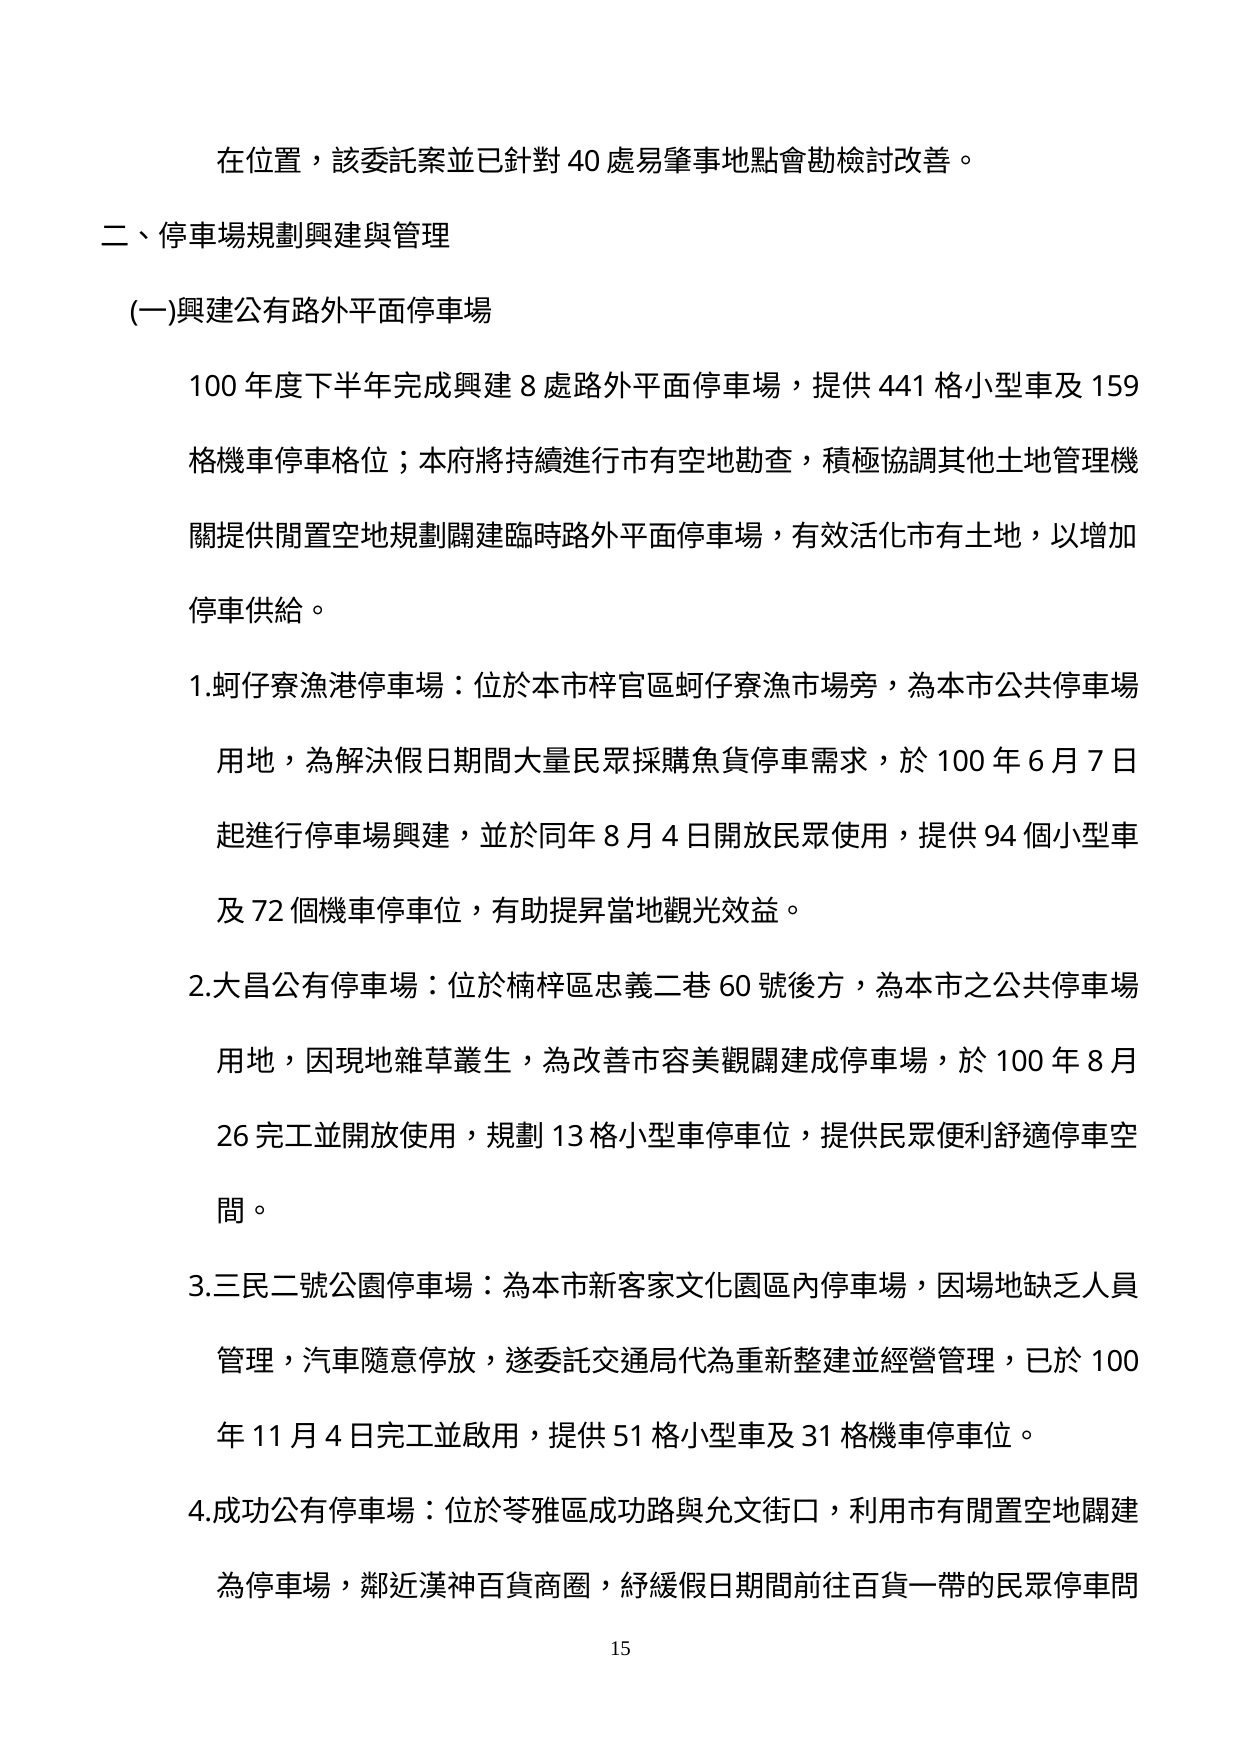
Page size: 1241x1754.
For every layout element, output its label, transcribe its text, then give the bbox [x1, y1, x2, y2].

text 1.蚵仔寮漁港停車場：位於本市梓官區蚵仔寮漁市場旁，為本市公共停車場用地，為解決假日期間大量民眾採購魚貨停車需求，於100年6月7日起進行停車場興建，並於同年8月4日開放民眾使用，提供94個小型車及72個機車停車位，有助提昇當地觀光效益。 [188, 646, 1140, 946]
text 3.三民二號公園停車場：為本市新客家文化園區內停車場，因場地缺乏人員管理，汽車隨意停放，遂委託交通局代為重新整建並經營管理，已於100年11月4日完工並啟用，提供51格小型車及31格機車停車位。 [188, 1246, 1140, 1471]
text 二、停車場規劃興建與管理 [100, 196, 1140, 271]
text 在位置，該委託案並已針對40處易肇事地點會勘檢討改善。 [188, 121, 1140, 196]
text (一)興建公有路外平面停車場 [129, 271, 1140, 346]
text 2.大昌公有停車場：位於楠梓區忠義二巷60號後方，為本市之公共停車場用地，因現地雜草叢生，為改善市容美觀闢建成停車場，於100年8月26完工並開放使用，規劃13格小型車停車位，提供民眾便利舒適停車空間。 [188, 946, 1140, 1246]
text 100年度下半年完成興建8處路外平面停車場，提供441格小型車及159格機車停車格位；本府將持續進行市有空地勘查，積極協調其他土地管理機關提供閒置空地規劃闢建臨時路外平面停車場，有效活化市有土地，以增加停車供給。 [188, 346, 1140, 646]
text 4.成功公有停車場：位於苓雅區成功路與允文街口，利用市有閒置空地闢建為停車場，鄰近漢神百貨商圈，紓緩假日期間前往百貨一帶的民眾停車問 [188, 1471, 1140, 1621]
